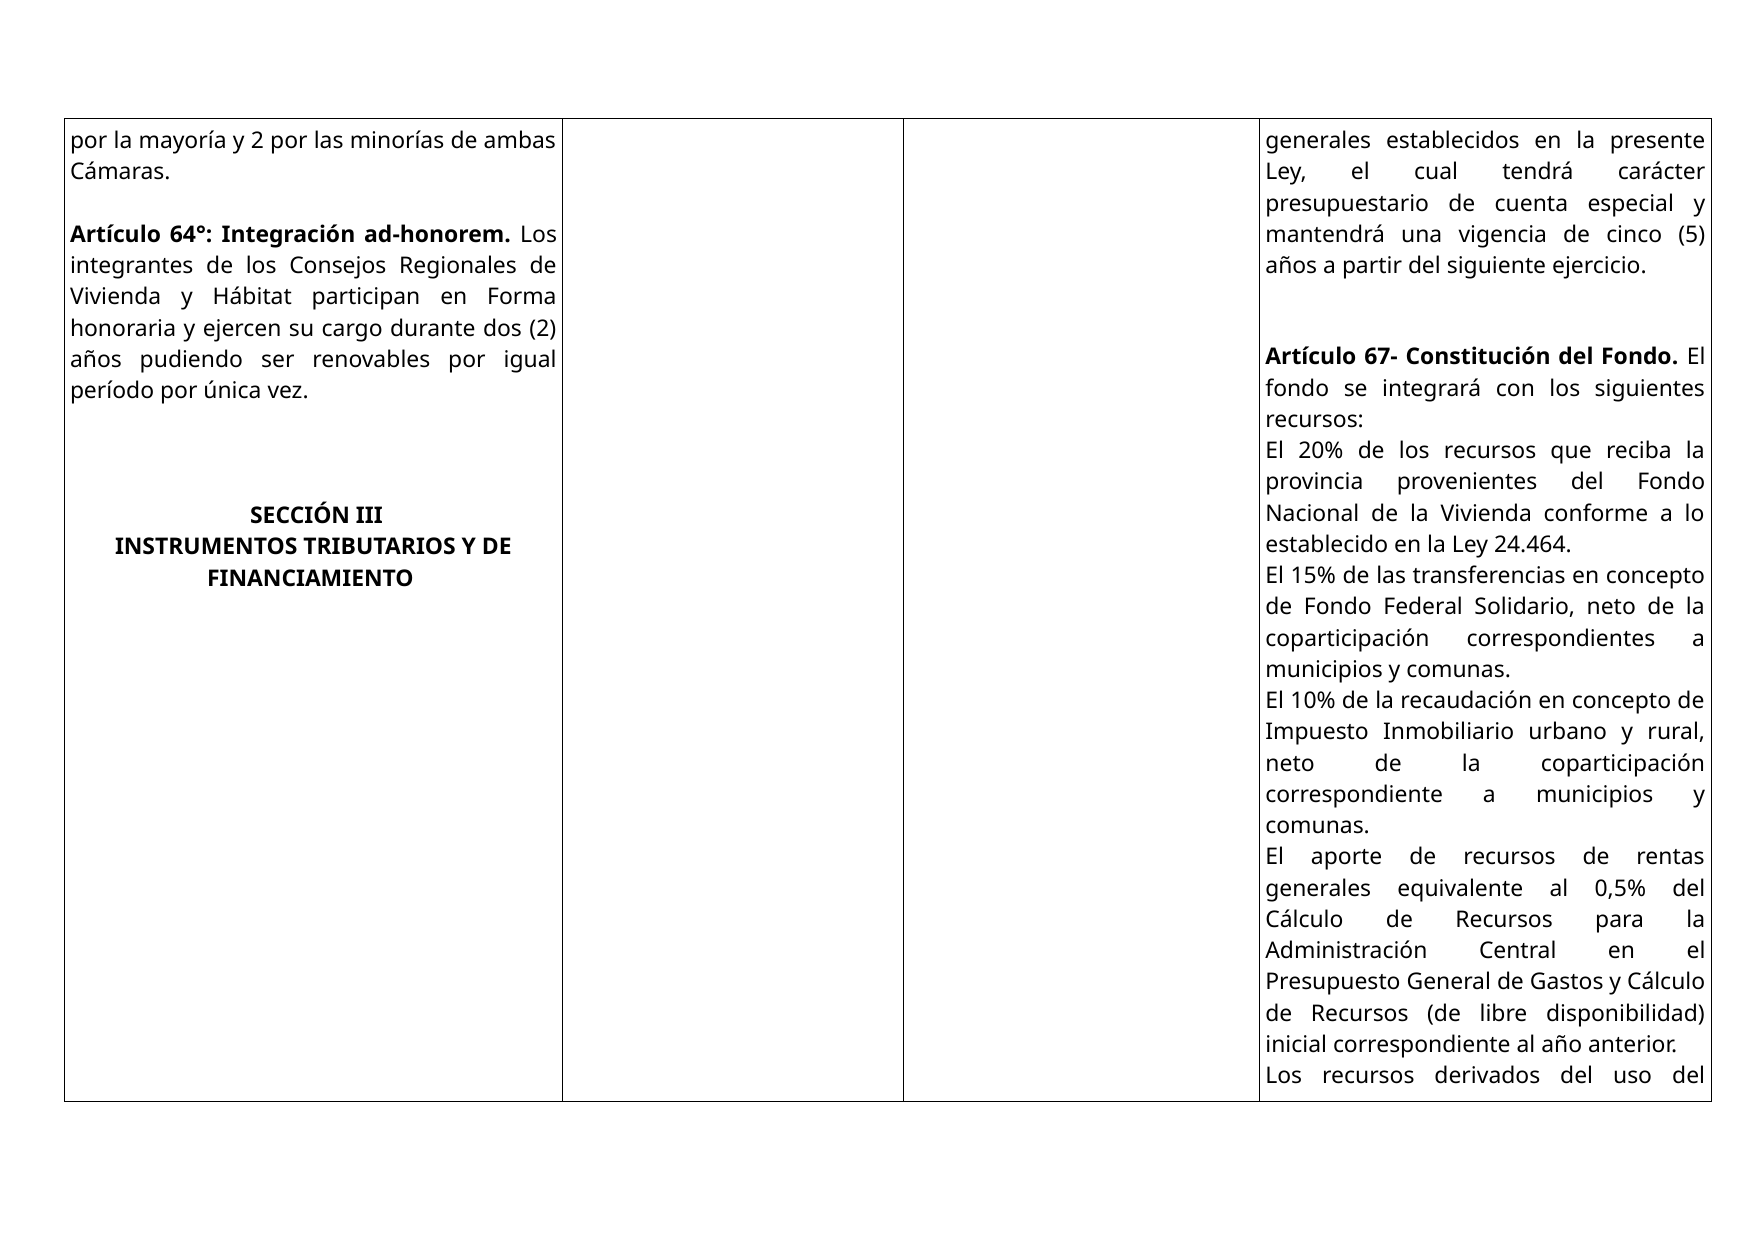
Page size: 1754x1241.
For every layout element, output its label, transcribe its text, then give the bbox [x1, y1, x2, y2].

table_cell REGULACIÓN DEL VALOR DEL SUELO Artículo 1°: Objeto. La presente Ley tiene por finalidad facilitar el acceso al suelo para la construcción de vivienda única y fortalecer la regulación pública sobre el suelo urbano generando nuevos instrumentos que permitan reducir la especulación de valorización del suelo. Artículo 10°: Autoridad de aplicación. La autoridad de Aplicación será establecida por el Poder Ejecutivo en la reglamentación de la presente ley. Artículo 3°: La presente ley será aplicable para terrenos que tengan como fin un loteo con objetivo de vivienda única y se complemente con el reglamento establecido en el Decreto 7317/67. Artículo 4°: Los terrenos destinados a ser loteados para vivienda única pasarán a pertenecer al dominio privado de la repartición del estado que lo adquiera: Provincia, Municipio o Comuna; mientras que los destinados a espacios recreativos o equipamiento comunitario serán del dominio público. Artículo 2°: Los terrenos que el Estado (municipal, comunal o provincial) considere que por ubicación estén comprendidos o en condiciones de comprenderse en el área urbanizada, deberán ser declarados de utilidad pública para ser loteados para vivienda única. Artículo 5°: Cuando los terrenos a expropiar sean para los propósitos enunciados en el artículo 1, la misma se realizará conforme a las normas que se establecen en el Artículo 7º. Artículo 7°: La Provincia, los Municipios y Comunas están autorizados a realizar estas expropiaciones en las condiciones descriptas en el Artículo 6° si además el terreno cumple con el requisito de que se encuentre adyacente al área consolidada, y el lado adyacente no sea inferior al 10% del perímetro del lote a expropiar. De no cumplirse con estos requisitos deberá A contar con Ia aprobación de Ia autoridad de aplicación. Para ello la Provincia, los Municipios y l Comunas informarán y fundamentarán a los fines de lograr la aprobación del loteo a la ‘ autoridad de aplicación, la que tendrá 90 días para objetar la misma. Pasado ese período si no I hubiera objeciones la Provincia, los Municipios y Comunas estarán en condiciones de realizar el mismo. En este caso, la expropiación de terrenos que cumplen con los requisitos será informada a Ia autoridad de aplicación para su conocimiento. Artículo 8º: A los fines de dar cumplimiento con el Articulo 1, la reparticion del estado que adquiera el/los terreno/s, deberá ejecutar el loteo y ofrecer los lotes a la ciudadanía que necesite acceder a su vivienda única según una adecuada política de acceso a tierra y vivienda de acuerdo a las necesidades de la zona, y no basarse en los precios que el mercado impone. Artículo 9°: Si al cabo de tres años de realizada la expropiación no se hubiera realizado el Ioteo el propietario tendrá derecho a solicitar la anulación de la expropiación. Artículo 6°: Cálculo. La autoridad de aplicación elaborará un mapa donde se describa el valor del suelo agrícola en los distintos lugares de la provincia. Si el mismo no existiere o haya perdido vigencia la Provincia, los Municipios o Comunas podrán calcular el mismo tomando el promedio de las últimas diez transacciones inmobiliarias de suelo de uso agrícola o ganadera del área rural del distrito en condiciones equivalentes al de la expropiación en los últimos cinco años. Si no hubiera habido ese número de transacciones se hará e relevamiento en los distritos adyacentes hasta obtener dicho número. El valor del suelo será: a) Para el caso de zona en condiciones de urbanizarse, el promedio obtenido más un 50% como máximo de ese valor o el que esté detenninado en el mapa elaborado por la autoridad de aplicación. b) Para el caso de zonas ya urbanizadas, el promedio obtenido más un 200% como máximo de ese valor o el que esté determinado en el mapa elaborado por la autoridad de aplicación, según corresponda dependiendo de la participación del propietario en la urbanización de su terreno. [904, 119, 1259, 1101]
table_cell 1°. OBJETO DE LA LEY. La presente ley tiene por objeto la creación de un Fondo que garantice el financiamiento de las políticas que debe llevar a cabo el gobierno provincial para la planificación urbana con igualdad de acceso al suelo y promoción del derecho al hábitat y la vivienda. Sus objetivos específicos son: a) Establecer y asegurar la afectación de recursos para la atención de las políticas habitacionales, de regularización dominial y el establecimiento de un hábitat digno en todo el territorio provincial b)Promover la planificación conjunta para lograr una mayor y mejor calidad de vida de los barrios y sectores sociales con mayores necesidades c) Generar recursos para reducir las expectativas especulativas de valorización del suelo d) Incentivar la gestión de proyectos habitacionales, urbanizaciones sociales y de procesos de regularización de barrios informales e)Abordar integralmente la diversidad y complejidad de la demanda de la infraestructura urbano y habitacional. Artículo 5°- EJECUCION DEL FONDO La inversión de los recursos del fondo se efectuara a través de convenios que realizara la autoridad de aplicación con los municipios y comunas de la provincia conforme a los términos de la presente ley y el procedimiento que se establezca en la respectiva reglamentación. A tal efecto los municipios y comunas presentaran los proyectos ante la autoridad de aplicación la cual elevara los mismos a consideración de la comisión creada en el Art 6° a los efectos que permitan establecer la factibilidad y elegibilidad del mismo. ' La aprobación de los proyectos será resuelta por Ia autoridad de aplicación previa intervención y conformidad de la comisión de seguimiento, la cual funcionara conforme al reglamento que se dicte. Artículo 6° COMISION DE SEGUIMIENTO Crease la Comisión de ejecución y seguimiento del Fondo para la planificación urbana con igualdad de acceso al suelo y al hábitat, la cual deberá evaluar la factibilidad y elegibilidad de los proyectos presentados por los municipios y comunas previamente a su aprobación por la autoridad de aplicación. Dicha comisión estará conformada por 2 Senadores; 2 Diputados, 2 representantes de la Secretaria de Estado del Hábitat y 2 representante de las comunas y 2 de municipios. Artículo 2°. CREACION DEL FONDO Crease en el ámbito de la autoridad de aplicación que disponga el poder ejecutivo, el fondo para la planificación urbana, acceso al suelo y desarrollo del hábitat, el cual tendrá carácter presupuestario de cuenta especial y mantendrá una vigencia de 5 años a partir del siguiente ejercicio. Artículo 3° Constitución del fondo. El fondo creado en el artículo 2° se integrara con los siguientes recursos: . El 20% de los recursos que reciba Ia provincia provenientes del fondo nacional de la vivienda conforme a lo establecido en Ia ley 24.464. . El 15% de las transferencias en concepto de Fondo Federal Solidario, neto de la coparticipación correspondientes a municipios y comunas. . El 10% de la recaudación en concepto de impuesto inmobiliario urbano y rural, neto de la coparticipación correspondiente a municipios y comunas. . El aporte de recursos de rentas generales equivalente al 0,5% del Cálculo de Recursos para la Administración Central en el Presupuesto General de Gastos y Cálculo de Recursos inicial correspondiente al año anterior . Los recursos derivados del uso del crédito que se obtengan con destino a los objetivos señalados en el artículo 1° o leyes específicas que se dicten en el futuro. . Los recursos provenientes de planes nacionales para la mejora o solución habitacional que le sean afectados al cumplimiento de los objetivos de la presente ley . Contribuciones, subsidios, legados, donación con destino a complementar los objetivos de la presente ley . EI recupero de préstamos otorgados por la autoridad de aplicación en el marco de la presente ley Artículo 3°. DESTINO Y AFECTACIÓN DE LOS FONDOS a) adquirir suelo urbanizable en centros urbanos y zonas rurales. b) Desarrollar áreas residenciales en centros urbanos o en asentamientos rurales, mediante la construcción de viviendas que cuenten con la infraestructura y los servicios, las reservas de equipamiento comunitario y espacios verdes. c)Ejecutar proyectos de integración socio urbanístico de asentamientos irregulares. d)Financiar programas de construcción y/o reparación de viviendas tanto urbanas como rurales. e)financiar la recuperación, rehabilitación o refuncionalización de edificios y sectores urbanos residenciales. f)Ejecutar la construcción, ampliación y/o mejoramiento de servicios de infraestructura básicos, de equipamientos comunitarios y/o de espacios públicos recreativos. g)ejecutar la regularización dominial y la escrituración de los inmuebles construidos y/o de los derechos posesorios que sobre ellos recaigan con el Fin de permitir el acceso a la tenencia segura y/o al título de propiedad. h)financiar préstamos para Ia compra de terrenos o viviendas o para Ia construcción i)cubrir los gastos de posibles expropiaciones y/o adquisición de terrenos destinados a la construcción de inmuebles j)desarrollar proyectos de urbanización y obras de infraestructuras Artículo 4°- Los saldos no invertidos al cierre del ejercicio, se transferirán en forma automática al ejercicio siguiente hasta el agotamiento total del fondo Artículo 7° La presente ley será reglamentada por el Poder Ejecutivo en el plazo de 30 (treinta) días de sancionada la presente, efectuando lasadecuaciones presupuestarias pertinentes a fin de asegurar la conformación del fondo y su utilización. Artículo 8° — De forma [563, 119, 903, 1101]
